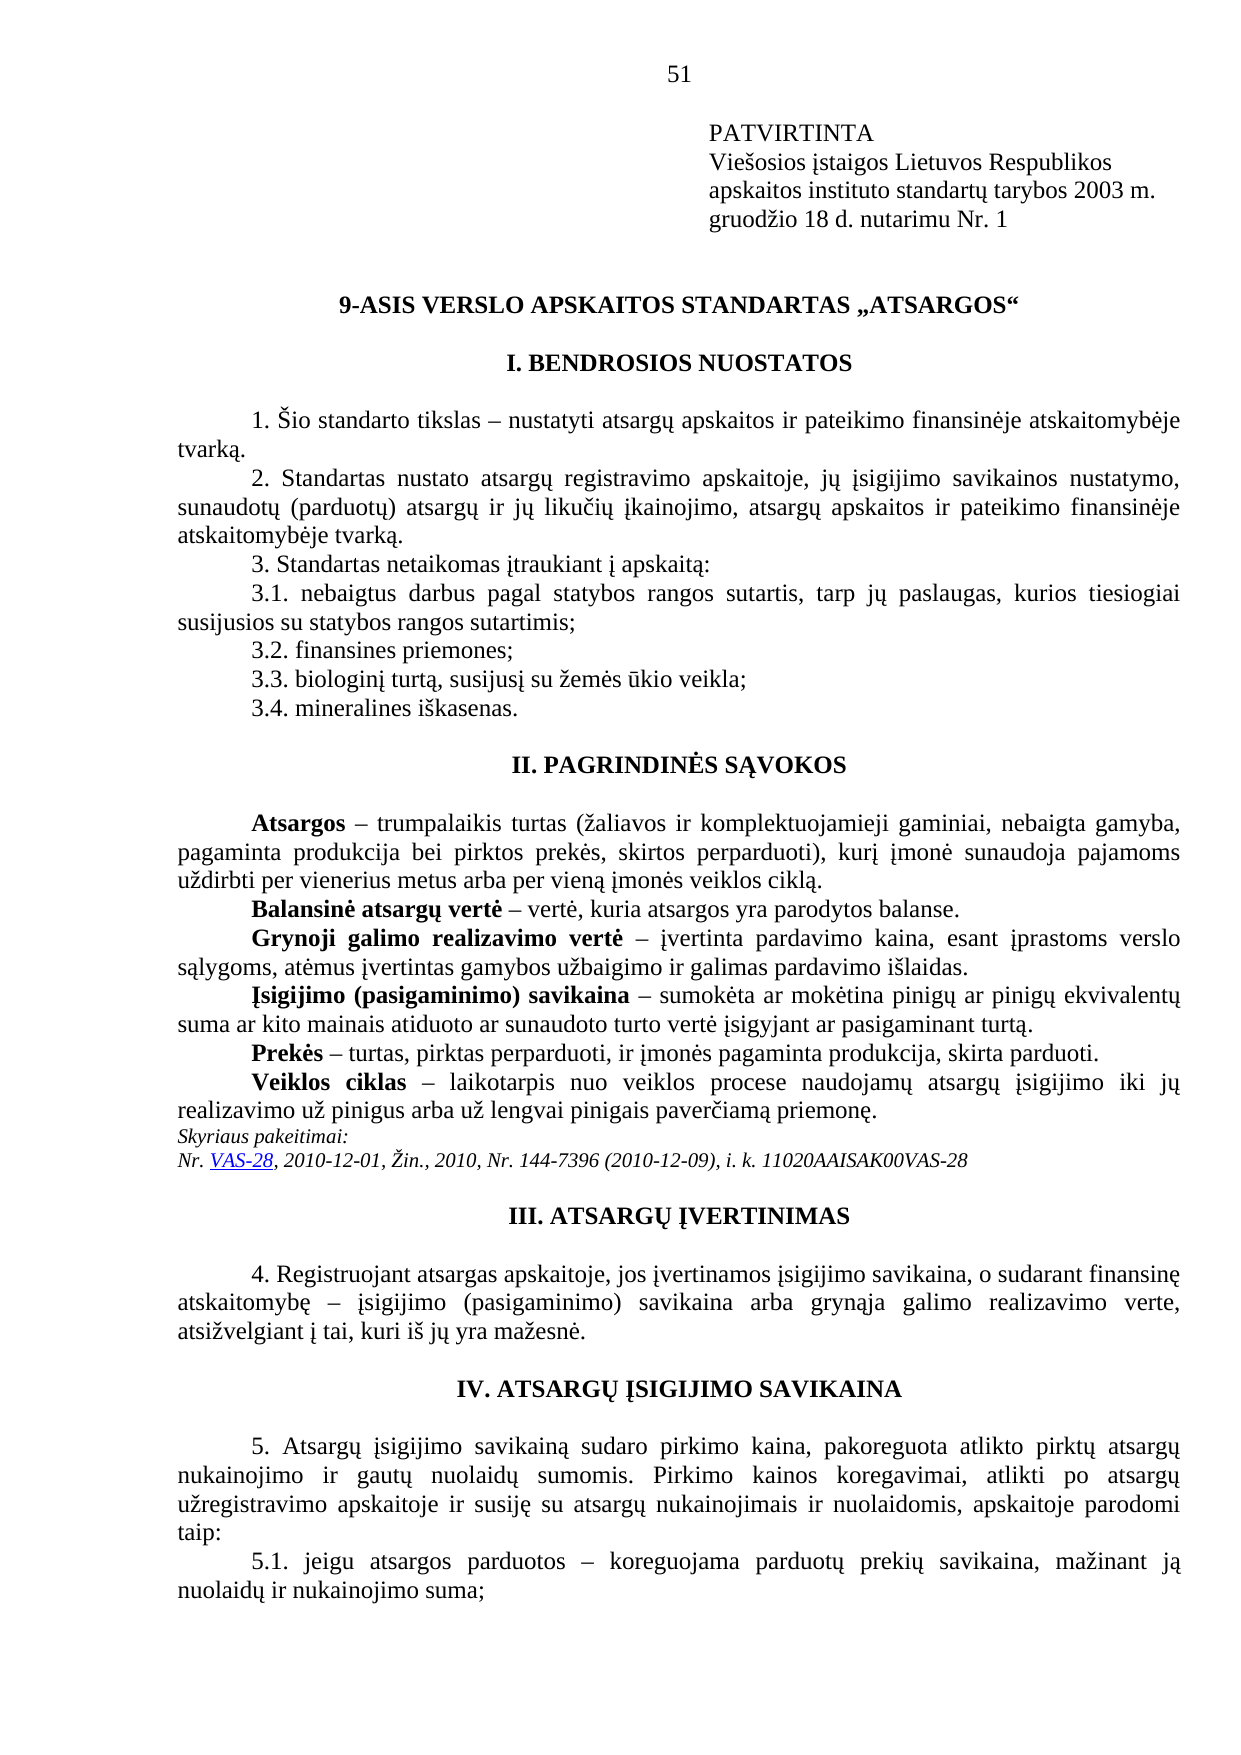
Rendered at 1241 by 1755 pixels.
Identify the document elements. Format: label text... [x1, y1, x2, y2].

text Balansinė atsargų vertė – vertė, kuria atsargos yra parodytos balanse. [177, 894, 1181, 923]
text gruodžio 18 d. nutarimu Nr. 1 [177, 204, 1181, 233]
text 3.2. finansines priemones; [177, 636, 1181, 664]
text 3. Standartas netaikomas įtraukiant į apskaitą: [177, 549, 1181, 578]
text II. PAGRINDINĖS SĄVOKOS [177, 751, 1181, 779]
text 9-ASIS VERSLO APSKAITOS STANDARTAS „Atsargos“ [177, 291, 1181, 319]
text PATVIRTINTA [709, 118, 1181, 147]
text Atsargos – trumpalaikis turtas (žaliavos ir komplektuojamieji gaminiai, nebaigta gamyba, pagaminta produkcija bei pirktos prekės, skirtos perparduoti), kurį įmonė sunaudoja pajamoms uždirbti per vienerius metus arba per vieną įmonės veiklos ciklą. [177, 808, 1181, 894]
text 3.1. nebaigtus darbus pagal statybos rangos sutartis, tarp jų paslaugas, kurios tiesiogiai susijusios su statybos rangos sutartimis; [177, 578, 1181, 636]
text Veiklos ciklas – laikotarpis nuo veiklos procese naudojamų atsargų įsigijimo iki jų realizavimo už pinigus arba už lengvai pinigais paverčiamą priemonę. [177, 1067, 1181, 1124]
text 3.3. biologinį turtą, susijusį su žemės ūkio veikla; [177, 664, 1181, 693]
text 5. Atsargų įsigijimo savikainą sudaro pirkimo kaina, pakoreguota atlikto pirktų atsargų nukainojimo ir gautų nuolaidų sumomis. Pirkimo kainos koregavimai, atlikti po atsargų užregistravimo apskaitoje ir susiję su atsargų nukainojimais ir nuolaidomis, apskaitoje parodomi taip: [177, 1431, 1181, 1546]
text Nr. VAS-28, 2010-12-01, Žin., 2010, Nr. 144-7396 (2010-12-09), i. k. 11020AAISAK00VAS-28 [177, 1148, 1181, 1172]
text 3.4. mineralines iškasenas. [177, 693, 1181, 722]
text Įsigijimo (pasigaminimo) savikaina – sumokėta ar mokėtina pinigų ar pinigų ekvivalentų suma ar kito mainais atiduoto ar sunaudoto turto vertė įsigyjant ar pasigaminant turtą. [177, 981, 1181, 1038]
text Viešosios įstaigos Lietuvos Respublikos [177, 147, 1181, 176]
text IV. ATSARGŲ ĮSIGIJIMO SAVIKAINA [177, 1374, 1181, 1402]
text Skyriaus pakeitimai: [177, 1124, 1181, 1148]
text apskaitos instituto standartų tarybos 2003 m. [177, 176, 1181, 204]
text I. BENDROSIOS NUOSTATOS [177, 348, 1181, 377]
text 2. Standartas nustato atsargų registravimo apskaitoje, jų įsigijimo savikainos nustatymo, sunaudotų (parduotų) atsargų ir jų likučių įkainojimo, atsargų apskaitos ir pateikimo finansinėje atskaitomybėje tvarką. [177, 463, 1181, 549]
text Prekės – turtas, pirktas perparduoti, ir įmonės pagaminta produkcija, skirta parduoti. [177, 1038, 1181, 1067]
text 4. Registruojant atsargas apskaitoje, jos įvertinamos įsigijimo savikaina, o sudarant finansinę atskaitomybę – įsigijimo (pasigaminimo) savikaina arba grynąja galimo realizavimo verte, atsižvelgiant į tai, kuri iš jų yra mažesnė. [177, 1259, 1181, 1345]
text 1. Šio standarto tikslas – nustatyti atsargų apskaitos ir pateikimo finansinėje atskaitomybėje tvarką. [177, 406, 1181, 463]
text III. ATSARGŲ ĮVERTINIMAS [177, 1201, 1181, 1230]
text 5.1. jeigu atsargos parduotos – koreguojama parduotų prekių savikaina, mažinant ją nuolaidų ir nukainojimo suma; [177, 1546, 1181, 1604]
text Grynoji galimo realizavimo vertė – įvertinta pardavimo kaina, esant įprastoms verslo sąlygoms, atėmus įvertintas gamybos užbaigimo ir galimas pardavimo išlaidas. [177, 923, 1181, 981]
